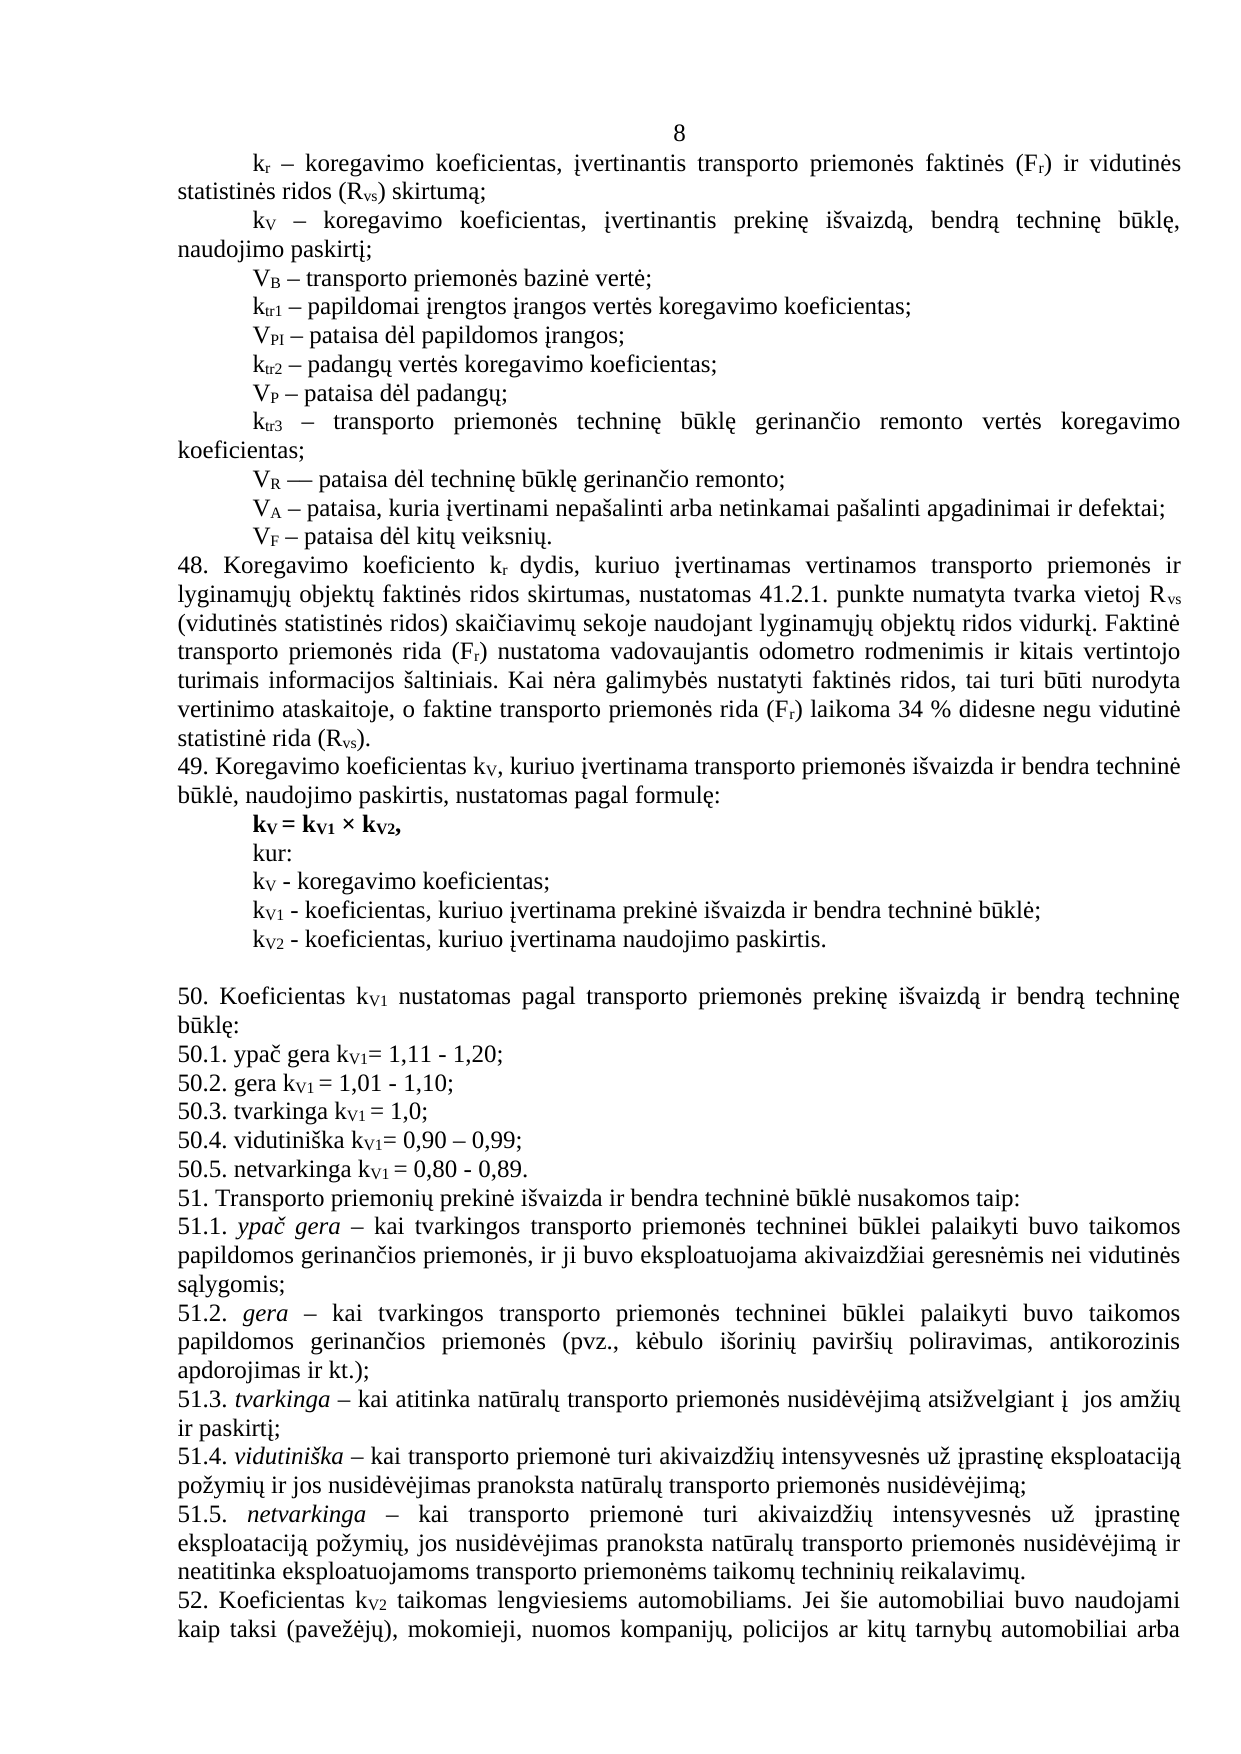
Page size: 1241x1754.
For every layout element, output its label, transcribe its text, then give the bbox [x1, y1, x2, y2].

text VP – pataisa dėl padangų; [177, 378, 1181, 406]
text 50.3. tvarkinga kV1 = 1,0; [177, 1096, 1181, 1125]
text 51.2. gera – kai tvarkingos transporto priemonės techninei būklei palaikyti buvo taikomos papildomos gerinančios priemonės (pvz., kėbulo išorinių paviršių poliravimas, antikorozinis apdorojimas ir kt.); [177, 1298, 1181, 1384]
text kV = kV1 × kV2, [177, 809, 1181, 838]
text VF – pataisa dėl kitų veiksnių. [177, 521, 1181, 550]
text 51.1. ypač gera – kai tvarkingos transporto priemonės techninei būklei palaikyti buvo taikomos papildomos gerinančios priemonės, ir ji buvo eksploatuojama akivaizdžiai geresnėmis nei vidutinės sąlygomis; [177, 1211, 1181, 1298]
text kr – koregavimo koeficientas, įvertinantis transporto priemonės faktinės (Fr) ir vidutinės statistinės ridos (Rvs) skirtumą; [177, 148, 1181, 205]
text kV – koregavimo koeficientas, įvertinantis prekinę išvaizdą, bendrą techninę būklę, naudojimo paskirtį; [177, 205, 1181, 263]
text kV2 - koeficientas, kuriuo įvertinama naudojimo paskirtis. [177, 924, 1181, 953]
text kV1 - koeficientas, kuriuo įvertinama prekinė išvaizda ir bendra techninė būklė; [177, 895, 1181, 924]
text 51.4. vidutiniška – kai transporto priemonė turi akivaizdžių intensyvesnės už įprastinę eksploataciją požymių ir jos nusidėvėjimas pranoksta natūralų transporto priemonės nusidėvėjimą; [177, 1441, 1181, 1499]
text kur: [177, 838, 1181, 866]
text VPI – pataisa dėl papildomos įrangos; [177, 320, 1181, 349]
text 48. Koregavimo koeficiento kr dydis, kuriuo įvertinamas vertinamos transporto priemonės ir lyginamųjų objektų faktinės ridos skirtumas, nustatomas 41.2.1. punkte numatyta tvarka vietoj Rvs (vidutinės statistinės ridos) skaičiavimų sekoje naudojant lyginamųjų objektų ridos vidurkį. Faktinė transporto priemonės rida (Fr) nustatoma vadovaujantis odometro rodmenimis ir kitais vertintojo turimais informacijos šaltiniais. Kai nėra galimybės nustatyti faktinės ridos, tai turi būti nurodyta vertinimo ataskaitoje, o faktine transporto priemonės rida (Fr) laikoma 34 % didesne negu vidutinė statistinė rida (Rvs). [177, 550, 1181, 751]
text 52. Koeficientas kV2 taikomas lengviesiems automobiliams. Jei šie automobiliai buvo naudojami kaip taksi (pavežėjų), mokomieji, nuomos kompanijų, policijos ar kitų tarnybų automobiliai arba [177, 1585, 1181, 1643]
text kV - koregavimo koeficientas; [177, 866, 1181, 895]
text 50.5. netvarkinga kV1 = 0,80 - 0,89. [177, 1154, 1181, 1183]
text VA – pataisa, kuria įvertinami nepašalinti arba netinkamai pašalinti apgadinimai ir defektai; [177, 493, 1181, 521]
text 50.4. vidutiniška kV1= 0,90 – 0,99; [177, 1125, 1181, 1154]
text 51. Transporto priemonių prekinė išvaizda ir bendra techninė būklė nusakomos taip: [177, 1183, 1181, 1211]
text 50.2. gera kV1 = 1,01 - 1,10; [177, 1068, 1181, 1096]
text ktr3 – transporto priemonės techninę būklę gerinančio remonto vertės koregavimo koeficientas; [177, 406, 1181, 464]
text 50. Koeficientas kV1 nustatomas pagal transporto priemonės prekinę išvaizdą ir bendrą techninę būklę: [177, 981, 1181, 1039]
text VB – transporto priemonės bazinė vertė; [177, 263, 1181, 291]
text 50.1. ypač gera kV1= 1,11 - 1,20; [177, 1039, 1181, 1068]
text 51.5. netvarkinga – kai transporto priemonė turi akivaizdžių intensyvesnės už įprastinę eksploataciją požymių, jos nusidėvėjimas pranoksta natūralų transporto priemonės nusidėvėjimą ir neatitinka eksploatuojamoms transporto priemonėms taikomų techninių reikalavimų. [177, 1499, 1181, 1585]
text ktr1 – papildomai įrengtos įrangos vertės koregavimo koeficientas; [177, 291, 1181, 320]
text 49. Koregavimo koeficientas kV, kuriuo įvertinama transporto priemonės išvaizda ir bendra techninė būklė, naudojimo paskirtis, nustatomas pagal formulę: [177, 751, 1181, 809]
text VR –– pataisa dėl techninę būklę gerinančio remonto; [177, 464, 1181, 493]
text 51.3. tvarkinga – kai atitinka natūralų transporto priemonės nusidėvėjimą atsižvelgiant į jos amžių ir paskirtį; [177, 1384, 1181, 1441]
text ktr2 – padangų vertės koregavimo koeficientas; [177, 349, 1181, 378]
